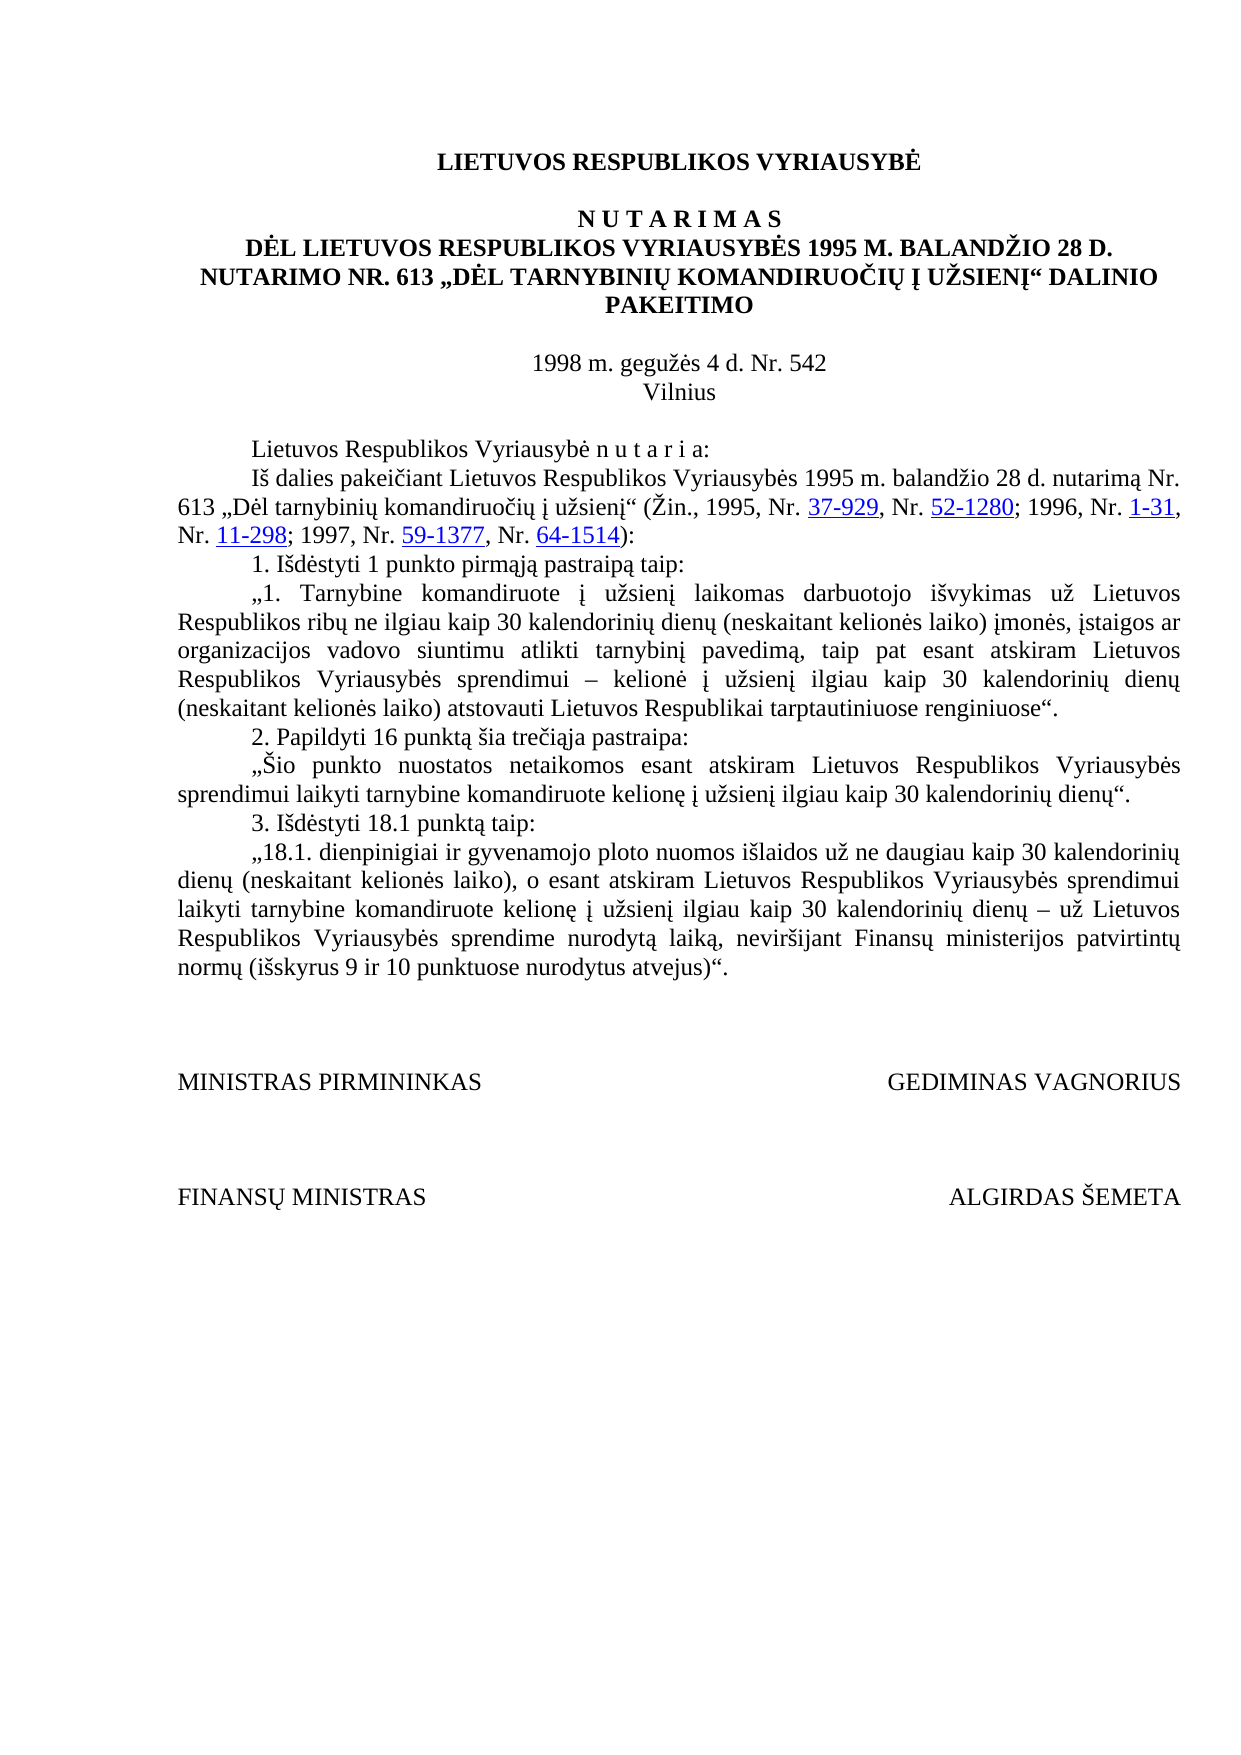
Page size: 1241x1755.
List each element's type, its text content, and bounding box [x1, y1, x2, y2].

text 2. Papildyti 16 punktą šia trečiąja pastraipa: [177, 722, 1181, 751]
text 1. Išdėstyti 1 punkto pirmąją pastraipą taip: [177, 549, 1181, 578]
text „1. Tarnybine komandiruote į užsienį laikomas darbuotojo išvykimas už Lietuvos Respublikos ribų ne ilgiau kaip 30 kalendorinių dienų (neskaitant kelionės laiko) įmonės, įstaigos ar organizacijos vadovo siuntimu atlikti tarnybinį pavedimą, taip pat esant atskiram Lietuvos Respublikos Vyriausybės sprendimui – kelionė į užsienį ilgiau kaip 30 kalendorinių dienų (neskaitant kelionės laiko) atstovauti Lietuvos Respublikai tarptautiniuose renginiuose“. [177, 578, 1181, 722]
text „18.1. dienpinigiai ir gyvenamojo ploto nuomos išlaidos už ne daugiau kaip 30 kalendorinių dienų (neskaitant kelionės laiko), o esant atskiram Lietuvos Respublikos Vyriausybės sprendimui laikyti tarnybine komandiruote kelionę į užsienį ilgiau kaip 30 kalendorinių dienų – už Lietuvos Respublikos Vyriausybės sprendime nurodytą laiką, neviršijant Finansų ministerijos patvirtintų normų (išskyrus 9 ir 10 punktuose nurodytus atvejus)“. [177, 837, 1181, 981]
text 3. Išdėstyti 18.1 punktą taip: [177, 808, 1181, 837]
text Vilnius [177, 377, 1181, 406]
text N U T A R I M A S [177, 204, 1181, 233]
text DĖL LIETUVOS RESPUBLIKOS VYRIAUSYBĖS 1995 M. BALANDŽIO 28 D. NUTARIMO NR. 613 „DĖL TARNYBINIŲ KOMANDIRUOČIŲ Į UŽSIENĮ“ DALINIO PAKEITIMO [177, 233, 1181, 319]
text FINANSŲ MINISTRAS ALGIRDAS ŠEMETA [177, 1182, 1181, 1211]
text 1998 m. gegužės 4 d. Nr. 542 [177, 348, 1181, 377]
text Lietuvos Respublikos Vyriausybė nutaria: [177, 434, 1181, 463]
text MINISTRAS PIRMININKAS GEDIMINAS VAGNORIUS [177, 1067, 1181, 1096]
text „Šio punkto nuostatos netaikomos esant atskiram Lietuvos Respublikos Vyriausybės sprendimui laikyti tarnybine komandiruote kelionę į užsienį ilgiau kaip 30 kalendorinių dienų“. [177, 751, 1181, 808]
text LIETUVOS RESPUBLIKOS VYRIAUSYBĖ [177, 147, 1181, 176]
text Iš dalies pakeičiant Lietuvos Respublikos Vyriausybės 1995 m. balandžio 28 d. nutarimą Nr. 613 „Dėl tarnybinių komandiruočių į užsienį“ (Žin., 1995, Nr. 37-929, Nr. 52-1280; 1996, Nr. 1-31, Nr. 11-298; 1997, Nr. 59-1377, Nr. 64-1514): [177, 463, 1181, 549]
